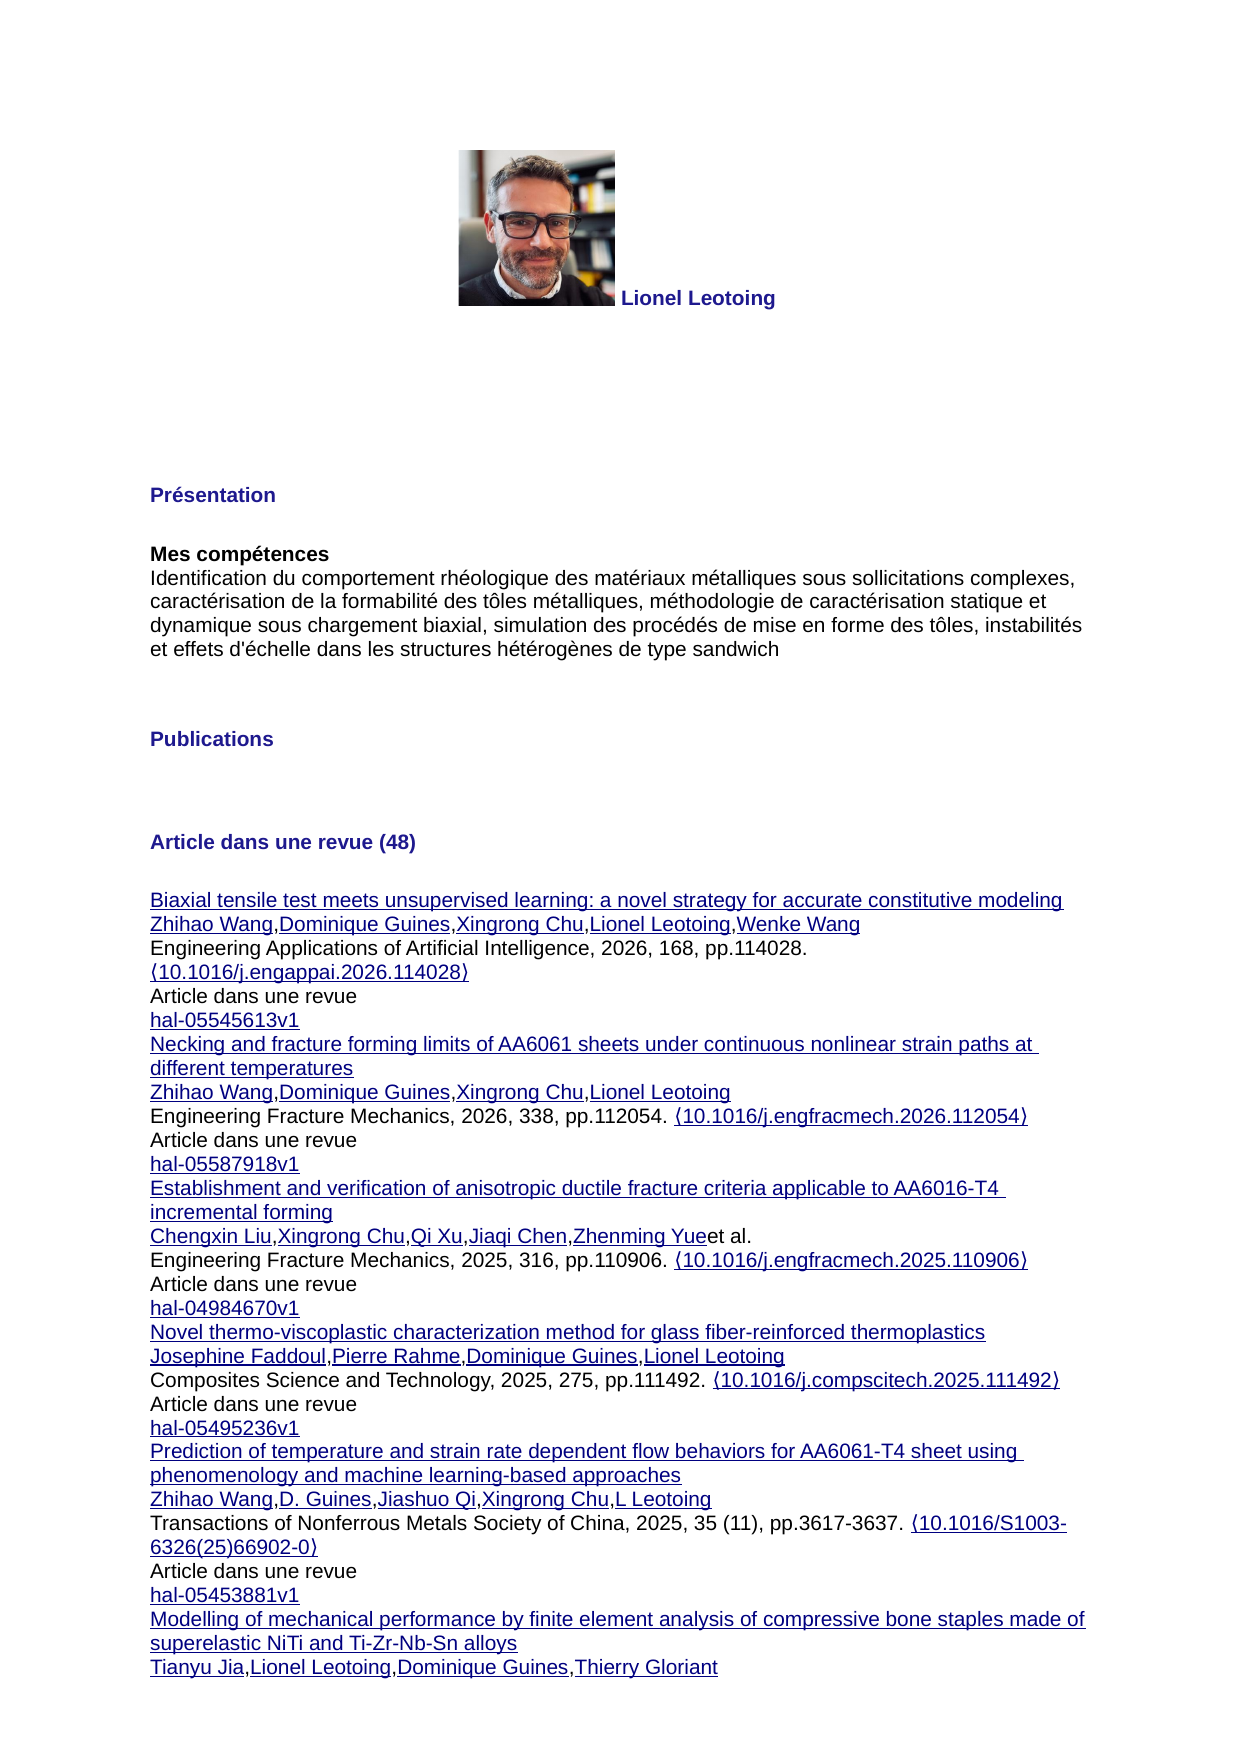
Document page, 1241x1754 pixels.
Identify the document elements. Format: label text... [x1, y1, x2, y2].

text Identification du comportement rhéologique des matériaux métalliques sous sollicitations complexes, caractérisation de la formabilité des tôles métalliques, méthodologie de caractérisation statique et dynamique sous chargement biaxial, simulation des procédés de mise en forme des tôles, instabilités et effets d'échelle dans les structures hétérogènes de type sandwich [150, 565, 1090, 661]
subtitle Lionel Leotoing [150, 150, 1090, 310]
table_cell Novel thermo-viscoplastic characterization method for glass fiber-reinforced thermoplastics Josephine Faddoul,Pierre Rahme,Dominique Guines,Lionel Leotoing Composites Science and Technology, 2025, 275, pp.111492. ⟨10.1016/j.compscitech.2025.111492⟩ Article dans une revue hal-05495236v1 [150, 1320, 1090, 1439]
subtitle Publications [150, 727, 1090, 751]
table_header Biaxial tensile test meets unsupervised learning: a novel strategy for accurate constitutive modeling Zhihao Wang,Dominique Guines,Xingrong Chu,Lionel Leotoing,Wenke Wang Engineering Applications of Artificial Intelligence, 2026, 168, pp.114028. ⟨10.1016/j.engappai.2026.114028⟩ Article dans une revue hal-05545613v1 [150, 888, 1090, 1032]
picture [458, 150, 615, 306]
table_cell Establishment and verification of anisotropic ductile fracture criteria applicable to AA6016-T4 incremental forming Chengxin Liu,Xingrong Chu,Qi Xu,Jiaqi Chen,Zhenming Yueet al. Engineering Fracture Mechanics, 2025, 316, pp.110906. ⟨10.1016/j.engfracmech.2025.110906⟩ Article dans une revue hal-04984670v1 [150, 1176, 1090, 1319]
table_cell Prediction of temperature and strain rate dependent flow behaviors for AA6061-T4 sheet using phenomenology and machine learning-based approaches Zhihao Wang,D. Guines,Jiashuo Qi,Xingrong Chu,L Leotoing Transactions of Nonferrous Metals Society of China, 2025, 35 (11), pp.3617-3637. ⟨10.1016/S1003-6326(25)66902-0⟩ Article dans une revue hal-05453881v1 [150, 1439, 1090, 1607]
subtitle Présentation [150, 483, 1090, 507]
text Mes compétences [150, 541, 1090, 565]
table_cell Modelling of mechanical performance by finite element analysis of compressive bone staples made of superelastic NiTi and Ti-Zr-Nb-Sn alloys Tianyu Jia,Lionel Leotoing,Dominique Guines,Thierry Gloriant [150, 1607, 1090, 1679]
table_cell Necking and fracture forming limits of AA6061 sheets under continuous nonlinear strain paths at different temperatures Zhihao Wang,Dominique Guines,Xingrong Chu,Lionel Leotoing Engineering Fracture Mechanics, 2026, 338, pp.112054. ⟨10.1016/j.engfracmech.2026.112054⟩ Article dans une revue hal-05587918v1 [150, 1032, 1090, 1176]
subtitle Article dans une revue (48) [150, 830, 1090, 854]
